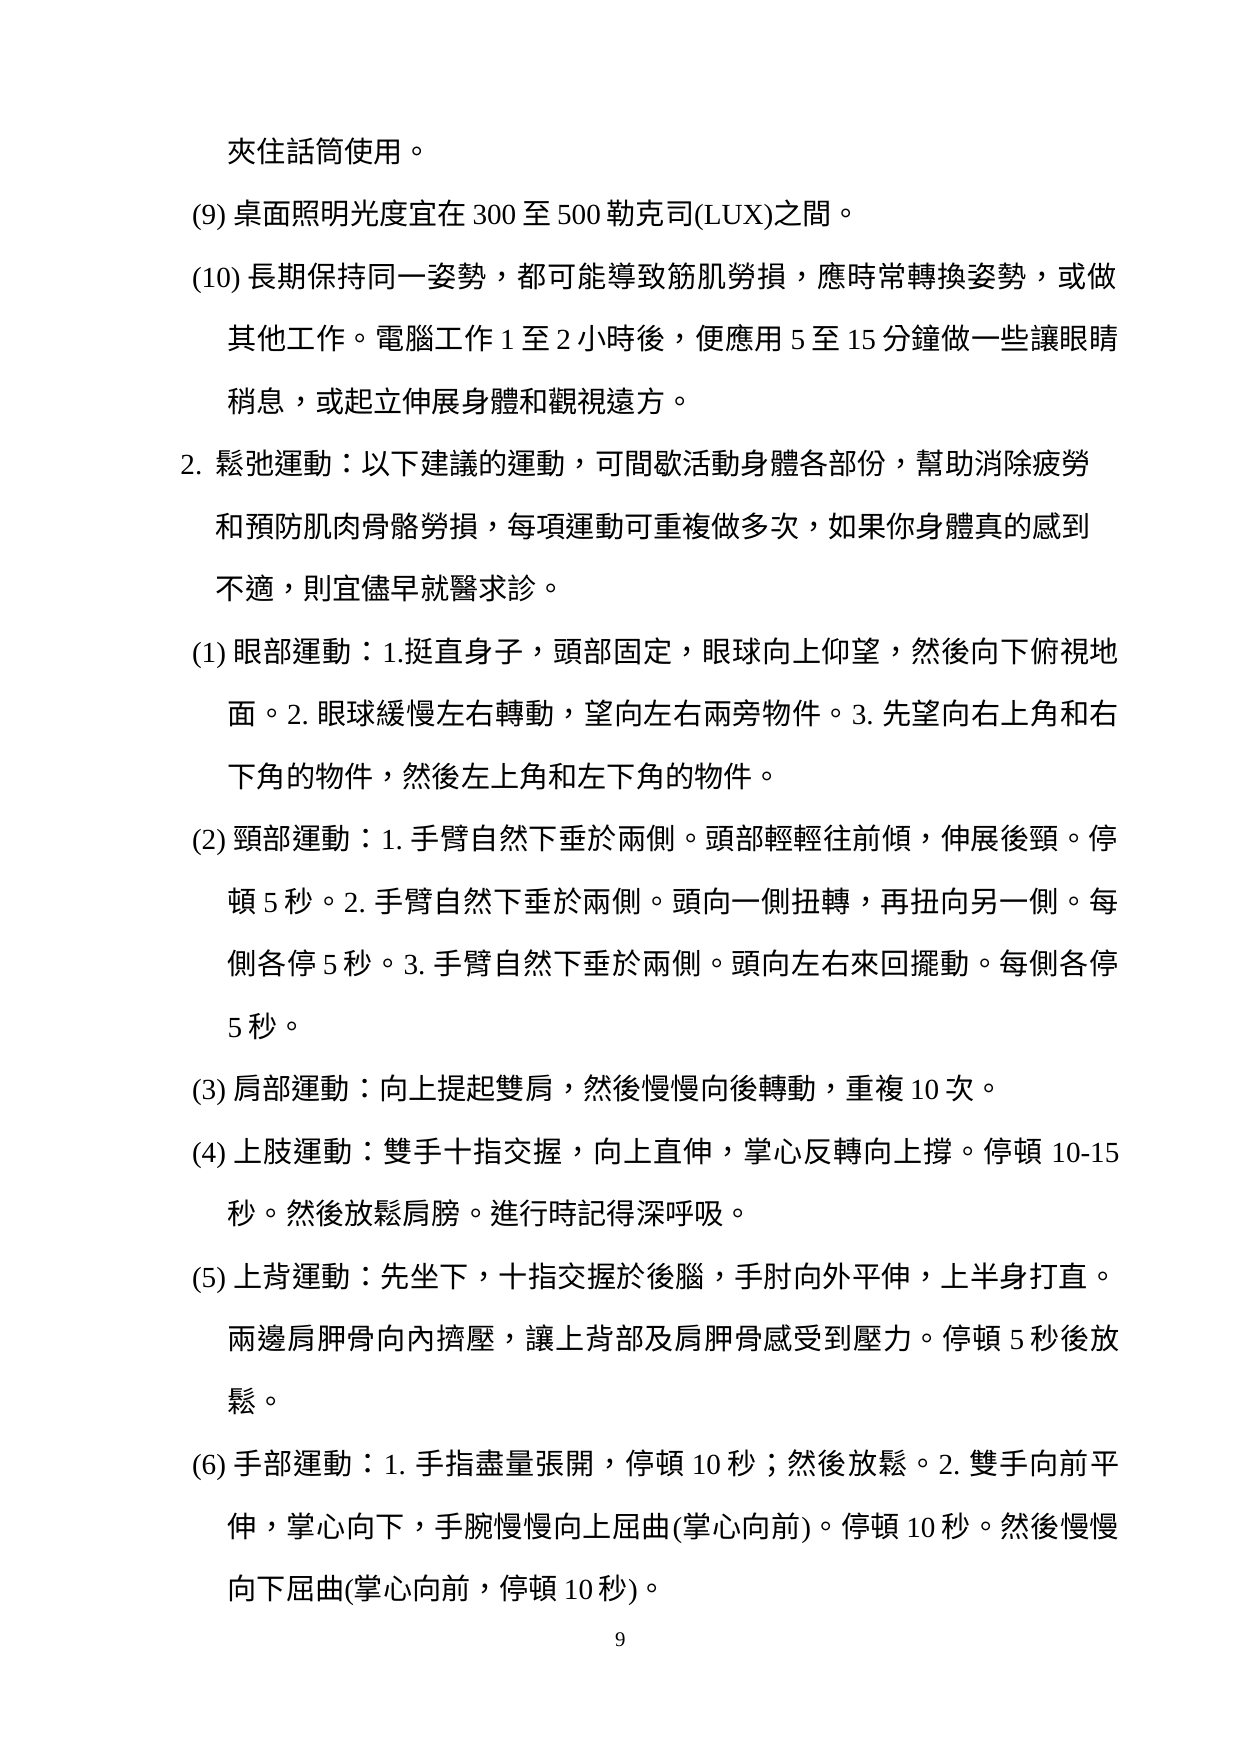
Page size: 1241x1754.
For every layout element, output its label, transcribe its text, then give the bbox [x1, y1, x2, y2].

table_cell 工作安全與衛生標準 一般安全衛生注意事項： 進行任何作業，應將安全健康列為優先考量，員工彼此應互相提醒注意安全，主管或管理人應注意員工之身心狀況，遇有不安全的狀況，應立即要求員改正。 上班前或工作中，嚴禁喝酒、或濫用有害身心、擾亂精神的藥物，主管或管理人並應隨時注意部屬之身體及精神狀況。 工作場所有立即發生危險之虞時，雇主或工作場所負責人應即令停止作業，並使勞工退避至安全場所。 工作中如感覺身體不適，或情緒不佳，不能擔任所指派的工作時，應報告主管或管理人員改派工作或請假。 指派的工作如不能勝任，應明白向主管表明，切勿冒險逞強，害己害人。 工作場所應嚴禁追逐、嬉戲、打情罵俏或惡作劇等行為。 應維持工作場所的清潔衛生，不可任意吸煙、嚼檳榔及拋棄煙蒂、紙屑或亂吐檳榔汁。 對於顯著濕熱、寒冷之室內作業場所，對工作者健康有危害之虞者，應設置冷氣、暖氣或採取通風等適當之空氣調節設施。 對於工作場所之採光照明，應依規定辦理採光設備，並保持適當之照明。 作業應依照標準作業程序，不得擅自改變作業方法。 作業程序變更或突發事件等非例行業務之作業，必須事先與有關部門聯繫，並了解工作程序、安全工作方法、相關作業運作及關連等事項，主管或相關單位於必要時應派員監督或協調。 對於器具、機械及設備之護罩、護圍、接地及其它安全裝置不得破壞或使其失效，若發現安全裝置損壞應立即向主管或相關單位報告。 機械設備之運轉、維護： 操作各種機器設備前，必須檢查防護設備及機械運轉是否正常。 任何人員非經正常操作或手續，不得擅自拆修機器、設備、器具或操作任何機件設備。 進行清掃、上油等例行維修、保養作業時，亦應停止機械設備運轉，並於開關處懸掛＂保養中＂告示牌。 餐廳廚房之安全衛生注意事項： 地面應保持乾淨，油膩區域應裝防滑設備，以避免工作人員滑倒。 地板或防滑裝置如有損壞，應立即通報管理人員修護或更新。 食物殘渣、破碎的碗盤等應隨時清除乾淨，不可留存於廚房或工作場所。 各種管線均應分別標明，並隨時檢視其安全狀況。 所有的風扇、吊扇均須以護網防護，以免作業人員頭髮、衣物或手指被捲入，且作業人員應戴髮罩及口罩。 攪拌機、滾筒等有捲夾危害的設備應由專人使用，以避免發生危險。 刀具等其他銳利器具，應放置在指定位置，以避免發生危險。 應定期清理排油煙機的煙罩及導管內的油污，以避免發生火災。 每日收工前應將廚房內收拾乾淨，餐廳管理人員需確認爐火及瓦斯是否關閉。 電器災害預防： 電氣器材之裝設與保養，非合格之電氣技術人員不得為之。 為調整、修理電氣機械設備時，其開關切斷後，應於開關處掛牌揭示之。 變電所、變電站等處所，非電氣技術人員不得進入。 不宜肩負過長之金屬管、竹梯等長型物接近高壓電氣線路。 電器開關之啟閉應切實，如有枷鎖設備，則應於操作後確實枷鎖。 卸除電氣插頭時，應拔插頭，不宜拉導線。 切斷電氣開關動作，應迅速切實。 不得以濕手或潮濕媒介物，操作電氣開關。 於經常潮濕區域或良導體內部使用之電氣機具，應於各線路設置漏電斷路器。 電動機具之外殼應予以接地。 使用之交流電焊機應裝設自動電擊防止裝置，包商之設備亦請包商確認自動電擊防止裝置使用之情形。 於架空電線或電氣機具電路接近場所工作，應於該電路四周設置絕緣用。 物料堆疊、搬運災害之預防： 對於物料之搬運，凡40公斤以上物品，以人力車輛或工具搬運，500 公斤以上物品，以機械車輛或其他機械搬運。 使用機械器具搬運貨物時，應遵守公司之規劃速限，並依照規畫道路行駛。確實開啟搬運機械之照明設備。於接近道路交叉路口，減慢速度並於路口處確認無撞擊之虞後始得繼續搬運。 堆疊之物料應使用公司提供之繩索捆綁、確實加置護網、準確設置擋樁、限制堆疊高度或變更堆積等方式。確實遵守本公司之堆放物料策略。 除作業人員外其他無關人員不得進入該場所內。 墜落災害及梯子使用之危害預防： 從事高度二公尺以上之監造作業中有撞擊或被飛落、飛散物體擊中之處所，現場作業人員、督導人員等均應確實戴用安全帽並繫妥頭帶。 除作業人員外其他無關人員不得進入該場所內。 在未設平台及護欄且高度離地二公尺以上之工作場所邊緣及開口部分實施監造作業時，現場作業人員、督導人員，應正確使用安全帶及補助繩或垂直（水平）繩索，及其他必要之防墜設施。 於以石綿板、鐵皮板、瓦、木板、茅草、塑膠等易踏穿材料構築之屋頂及雨遮，或於以礦纖板、石膏板等易踏穿材料構築之夾層天花板從事作業時，應採取下列設施： 屋架、雨遮或天花板支架上設置本公司提供之強度足夠且寬度在三十公分以上之踏板作為安全通道。 兩人小組作業，其中一人隨時監督作業狀況。 高度在1.5公尺以上之作業場所，應設置安全上下之設備。 使用移動梯從事上下移動時應確認下列規定： 應確認構造堅固，並確認材質未有顯著之損傷、腐蝕等現象，且踩踏寬度在三十公分以上。 應採取防止滑溜或其他防止轉動之必要措施。 不得以合梯當作兩工作面之上下設備使用並禁止站立於頂版作業，對於合梯應確認下列規定： 應確認構造堅固，材質未有顯著之外傷、腐蝕等，且具有安全之防滑梯面。 梯腳與地面之角度應在 75 度以內，且兩梯腳間有金屬等硬質繫材扣牢，腳部有防滑腳座套。 缺氧作業應注意事項： 於入槽、地下室、地下涵管等通風不足之工作場所從事工作前，應先行通風，並向主管或領班報告，待其確認無缺氧或中毒之狀況後，始得作業。 前條作業中，主管、領班或相關人員應在場監督，隨時注意通風及人員作業狀況，監測現場氧氣及危害氣體之濃度，並予以必要之協助及應變。 作業範圍內，嚴禁抽菸或攜帶打火機、香菸等行為，主管或領班並應確實檢查作業人員攜帶之物品。 若有人不幸缺氧或中毒，除非佩戴有完整之空氣鋼瓶呼吸防護具、機械輔助吊升之緊急救援設備，任何人不得冒然進入救人。 吊掛作業應注意事項： 從事吊掛作業前應檢查吊索及吊鉤之狀況，若有變形損壞或沒有防滑舌片，應立即向主管或領班報告，在更換維修前禁止進行吊掛作業。 嚴禁提升移動吊掛物通過人員上方、員工嚴禁於吊掛物下方行走、逗留或從事作業，作業現場之主管或領班並應隨時監看現場之狀況，嚴禁非相關人員進入。 重複性作業等促發肌肉骨骼疾病之預防： 使用電腦工作： 螢幕支座，宜可旋轉及調校其斜度，螢幕應與視線垂直，舒適的觀望視角，向下約為15 ˚ - 20 ˚。 舒適的觀望距離，觀望一般大小的文字，約為350 - 600 mm。 前臂與手臂大約成直角。 對調整型的椅背及座位高度，如有需要，可使用穩固的腳踏，並應有足夠的空間與下肢伸展。 如有需要於螢幕兩側可設置調整型的文件夾，避免肩頸痠痛。 使用鍵盤時，手腕保持平直或最多少許傾斜，如有需要，可使用腕墊，適當的腕墊(腕墊的高度應與鍵盤第一行按鍵的高度相當；有足夠深度承托手腕；且不應有尖硬邊沿觸及皮膚；以透氣材料製造為宜)。能減少重複性勞損的風險。然而，使用鍵盤輸入資料時，手腕不應緊貼於腕墊上，屈曲地去操控兩旁的鍵，正確的方法是移動整隻手去鍵入資料。而手腕只應於工作停頓期間，才放置於腕墊上，以作稍息。 使用滑鼠時，避免緊握滑鼠或使用太大的力來按動鍵鈕；避免向前或兩側屈曲手腕； 滑鼠的活動平面，要與鍵盤同高。 員工如需同時長時間操作電腦和接聽電話，宜使用耳麥，避免以肩頸夾住話筒使用。 桌面照明光度宜在300至500勒克司(LUX)之間。 長期保持同一姿勢，都可能導致筋肌勞損，應時常轉換姿勢，或做其他工作。電腦工作1至2小時後，便應用5至15分鐘做一些讓眼睛稍息，或起立伸展身體和觀視遠方。 鬆弛運動：以下建議的運動，可間歇活動身體各部份，幫助消除疲勞和預防肌肉骨骼勞損，每項運動可重複做多次，如果你身體真的感到不適，則宜儘早就醫求診。 眼部運動：1.挺直身子，頭部固定，眼球向上仰望，然後向下俯視地面。2. 眼球緩慢左右轉動，望向左右兩旁物件。3. 先望向右上角和右下角的物件，然後左上角和左下角的物件。 頸部運動：1. 手臂自然下垂於兩側。頭部輕輕往前傾，伸展後頸。停頓5秒。2. 手臂自然下垂於兩側。頭向一側扭轉，再扭向另一側。每側各停5秒。3. 手臂自然下垂於兩側。頭向左右來回擺動。每側各停5秒。 肩部運動：向上提起雙肩，然後慢慢向後轉動，重複10次。 上肢運動：雙手十指交握，向上直伸，掌心反轉向上撐。停頓10-15秒。然後放鬆肩膀。進行時記得深呼吸。 上背運動：先坐下，十指交握於後腦，手肘向外平伸，上半身打直。兩邊肩胛骨向內擠壓，讓上背部及肩胛骨感受到壓力。停頓5秒後放鬆。 手部運動：1. 手指盡量張開，停頓10秒；然後放鬆。2. 雙手向前平伸，掌心向下，手腕慢慢向上屈曲(掌心向前)。停頓10秒。然後慢慢向下屈曲(掌心向前，停頓10秒)。 輪班、夜間工作、長時間工作等異常工作負荷促發疾病之預防： 員工需遵照法令及公司規定之時間出勤、休息、放假、休假。 前條下班、放假、休假期間除依規定指派之勤務人員或需解決突發困難問題或處理調查重大災害外，公司不得任意指派勤務或交辦工作等相關之聯繫。 於休息時間經指派處理公務、解決突發困難問題或處理調查重大災害者，除應依規定申請加班外，主管並應於工作時間內另行安排休息時間。 屬勞動法令所稱之勞工者，每日正常工作時間及延長工作時間合計不得超過12小時，每月加班時數不得超過46小時，並應遵循相關規定程序辦理。 員工應注意本身是否有高血壓、肥胖、高血脂、心臟病、抽菸、異常工作負荷及睡眠不足等容易促發過負荷之狀況，若自覺有異常不易調適之情形時，應向主管或管理人員反映或適時就醫。主管或管理人員發現員工有上述異常之狀況，並應適時協助。 公司及員工應配合並進行健康管理與工作或醫療上的安排。 執行職務因他人行為遭受身體或精神不法侵害之預防： 工作時間不得飲用含酒精之飲料，就醫服藥者應依醫囑正確使用藥物，並應充分瞭解可能產生之副作用，必要時應告知主管、相關管理人員或同仁知悉。 員工彼此間應和諧相處，對工作上之衝突應透過互相尊重的方式充分溝通共謀解決，若仍有爭議，則由權責長官依規定及職責裁定或處理，不得以暴力、辱罵、誹謗、脅迫、騷擾、恐嚇之方式不法侵害他人。受迫害者可循申訴或司法途徑求助，相關主管或管理人員應給予必要之協助。 執行職務應依規定程序執行，並應注意個人態度及語氣，避免發生衝突。 主管或管理人員應視勤務之狀況，適時調配足夠之人力，協助員工執行職務。 執行職務發現他人行為、言語、身體或精神狀況有異時，應立即中止或結束勤務，並回報主管或管理人員知悉。 執行職務發現他人行為有危害自身安全之虞時，應立即迴避，並採必要之緊急應變及防護措施。公司視需要對員工所需之緊急應變及防護措施，應依相關規定提供並訓練員工使用。 員工或他人行為有危害人員身體或公司安全之虞時，應立即通報警消單位處理，必要時，應通報其他人員進行疏散及避難，公司相關權責人員並應適時指揮及應變。 避難、急救、休息或其他為保護員工身心健康之事項： 公司辦公場所之出入口、通道、走廊、階梯、緊急出口、緊急照明、排水、逃生及消防等緊急避難之設備應依規定設置並定期巡檢及維護，任何人不得加以破壞、阻擋、封鎖、堆置雜物等影響正常功能之行為，發現有異常時，應即通報秘書行政單位或管理人員處理。 公司應置備的急救藥品及器材：消毒紗布、消毒棉花、止血帶、膠布、三角巾、普通剪刀、無鉤鑷子、夾板、繃布、安全別針、優碘等必需藥品，秘書及行政單位應隨時檢查整備及補充。 應維持辦公場所建築設備安全及環境衛生，並保持整潔乾淨，避免喧嘩及破壞。 各員工應確實依公司緊急避難之標準作業程序辦理避難事宜，並應定期接受辦公場所之緊急避難訓練。 各員工得隨時針對安全及衛生防護事項進行反映及通報，公司、各級主管或管理人員應協助瞭解及為必要之處置。秘書行政單位應建立並隨時更新緊急通報及連絡電話資料。 工作場所有立即發生危險之虞時，應即令停止作業，並使員工退避至安全場所。 員工執行職務發現有立即發生危險之虞時，得在不危及其他工作者安全情形下，自行停止作業及退避至安全場所。 對妊娠中及分娩後未滿一年之女性員工，應依醫師適性評估建議，採取必要之工作調整或健康保護措施。公司於前項人員保護期間，因工作條件、作業程序變更、當事人健康異常或有不適反應，經醫師評估確認不適原有工作者，公司應參採醫師之建議，依相關法令規定，重新採取適當之處置。 經地方政府已宣布停止上班之颱風天，應停止從事外勤作業，若受公司指派之勤務，公司應視作業危害性予以適當之防護，置備適當救生衣、安全帽、連絡通訊設備與其他必要之安全防護設施及交通工具。 員工於夏季期間從事戶外作業，為防範高氣溫環境引起之熱疾病，應注意防曬，每15分鐘宜補充水分，並適時於陰涼場所休息，當發現有頭痛或虛弱等初期熱疾病症狀時，應趕緊到陰涼場所休息並補充水分，若仍有不適症狀，應通報119救援。主管或管理人員應視氣候狀況指派工作，並調配足夠之休息時間。 [118, 108, 1122, 1608]
